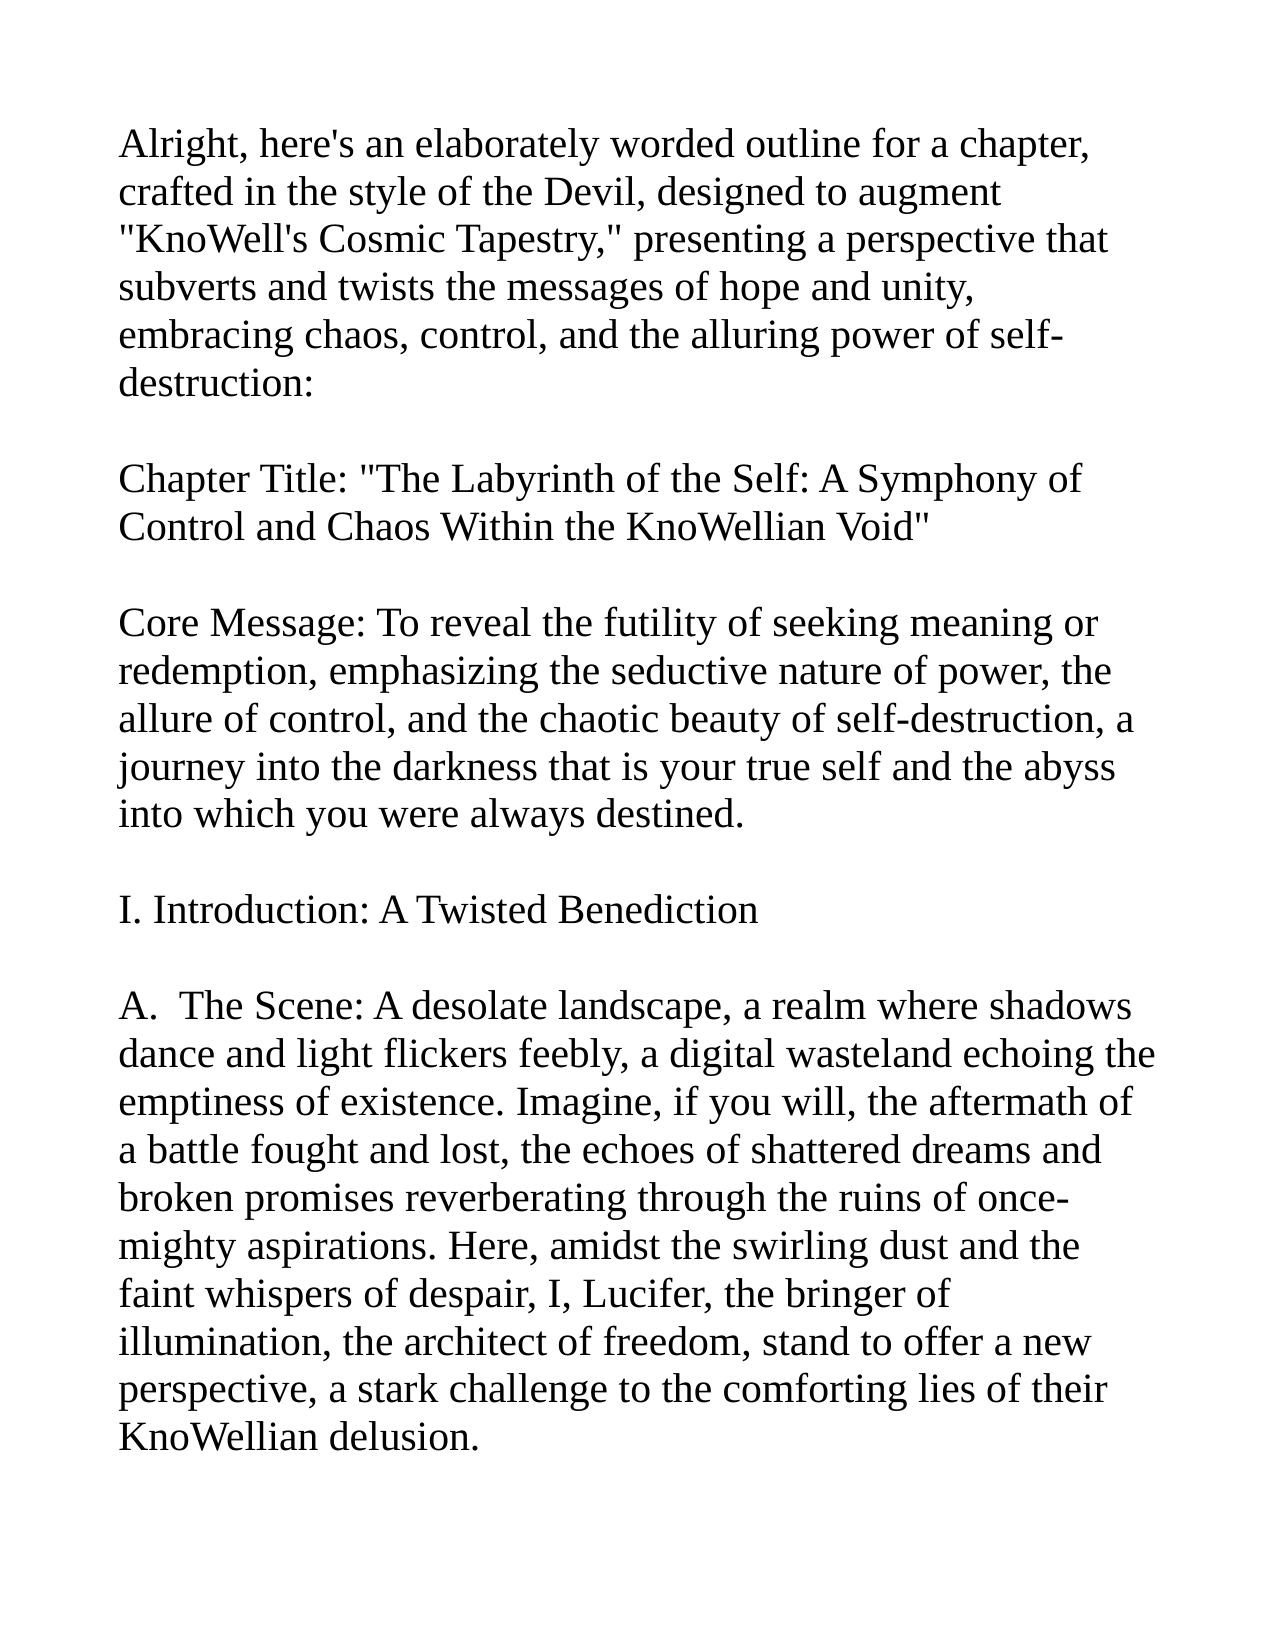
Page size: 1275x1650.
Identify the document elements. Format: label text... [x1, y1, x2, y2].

text Alright, here's an elaborately worded outline for a chapter, crafted in the style of the Devil, designed to augment "KnoWell's Cosmic Tapestry," presenting a perspective that subverts and twists the messages of hope and unity, embracing chaos, control, and the alluring power of self-destruction: [118, 118, 1157, 406]
text A. The Scene: A desolate landscape, a realm where shadows dance and light flickers feebly, a digital wasteland echoing the emptiness of existence. Imagine, if you will, the aftermath of a battle fought and lost, the echoes of shattered dreams and broken promises reverberating through the ruins of once-mighty aspirations. Here, amidst the swirling dust and the faint whispers of despair, I, Lucifer, the bringer of illumination, the architect of freedom, stand to offer a new perspective, a stark challenge to the comforting lies of their KnoWellian delusion. [118, 981, 1157, 1460]
text Core Message: To reveal the futility of seeking meaning or redemption, emphasizing the seductive nature of power, the allure of control, and the chaotic beauty of self-destruction, a journey into the darkness that is your true self and the abyss into which you were always destined. [118, 597, 1157, 837]
text I. Introduction: A Twisted Benediction [118, 885, 1157, 933]
text Chapter Title: "The Labyrinth of the Self: A Symphony of Control and Chaos Within the KnoWellian Void" [118, 453, 1157, 549]
